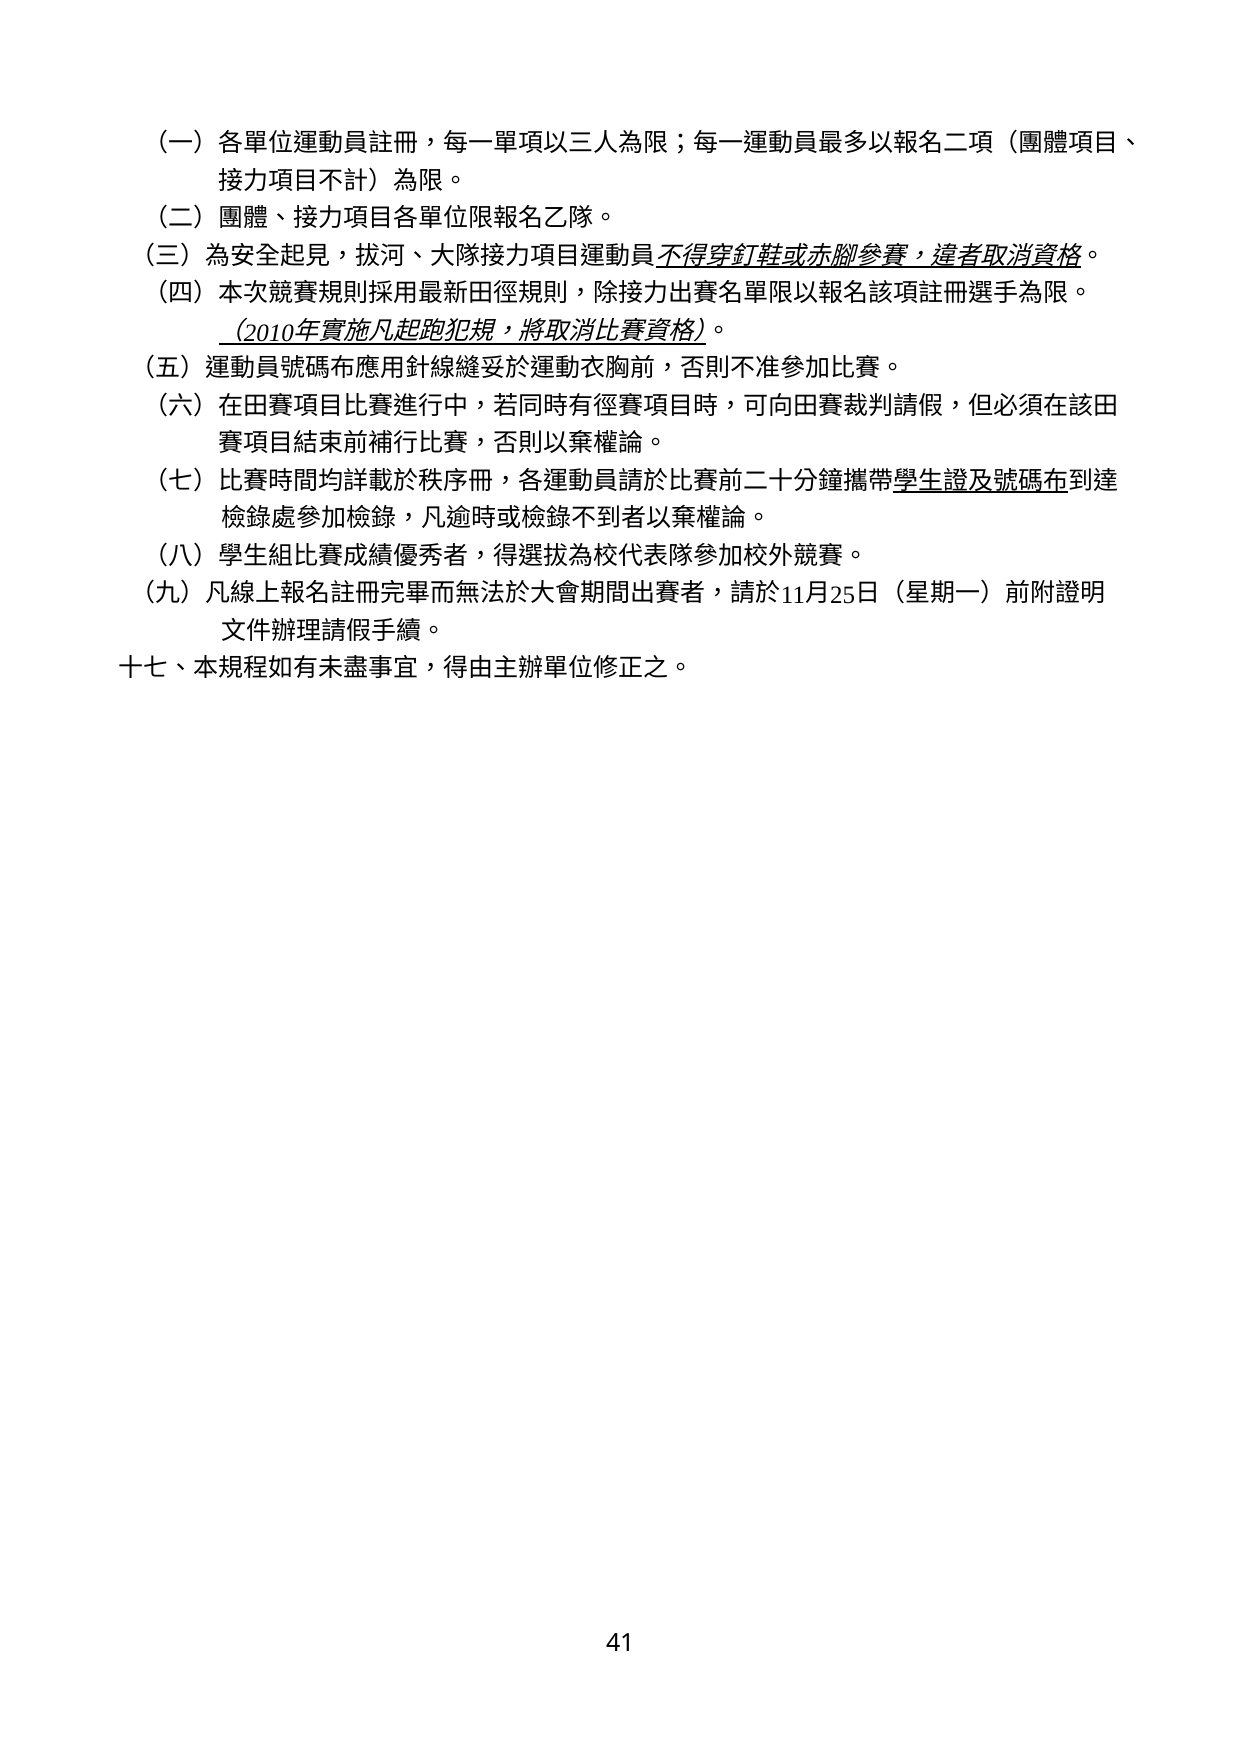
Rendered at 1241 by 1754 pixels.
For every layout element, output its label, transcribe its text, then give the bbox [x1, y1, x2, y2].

text 十七、本規程如有未盡事宜，得由主辦單位修正之。 [118, 646, 1121, 684]
text （六）在田賽項目比賽進行中，若同時有徑賽項目時，可向田賽裁判請假，但必須在該田賽項目結束前補行比賽，否則以棄權論。 [118, 384, 1122, 459]
text （二）團體、接力項目各單位限報名乙隊。 [118, 196, 1122, 234]
text （四）本次競賽規則採用最新田徑規則，除接力出賽名單限以報名該項註冊選手為限。（2010年實施凡起跑犯規，將取消比賽資格）。 [118, 271, 1122, 346]
text （一）各單位運動員註冊，每一單項以三人為限；每一運動員最多以報名二項（團體項目、接力項目不計）為限。 [118, 121, 1122, 196]
text （五）運動員號碼布應用針線縫妥於運動衣胸前，否則不准參加比賽。 [118, 346, 1122, 384]
text （八）學生組比賽成績優秀者，得選拔為校代表隊參加校外競賽。 [118, 534, 1122, 571]
text （三）為安全起見，拔河、大隊接力項目運動員不得穿釘鞋或赤腳參賽，違者取消資格。 [118, 234, 1122, 271]
text （七）比賽時間均詳載於秩序冊，各運動員請於比賽前二十分鐘攜帶學生證及號碼布到達檢錄處參加檢錄，凡逾時或檢錄不到者以棄權論。 [118, 459, 1122, 534]
text （九）凡線上報名註冊完畢而無法於大會期間出賽者，請於11月25日（星期一）前附證明文件辦理請假手續。 [118, 571, 1122, 646]
